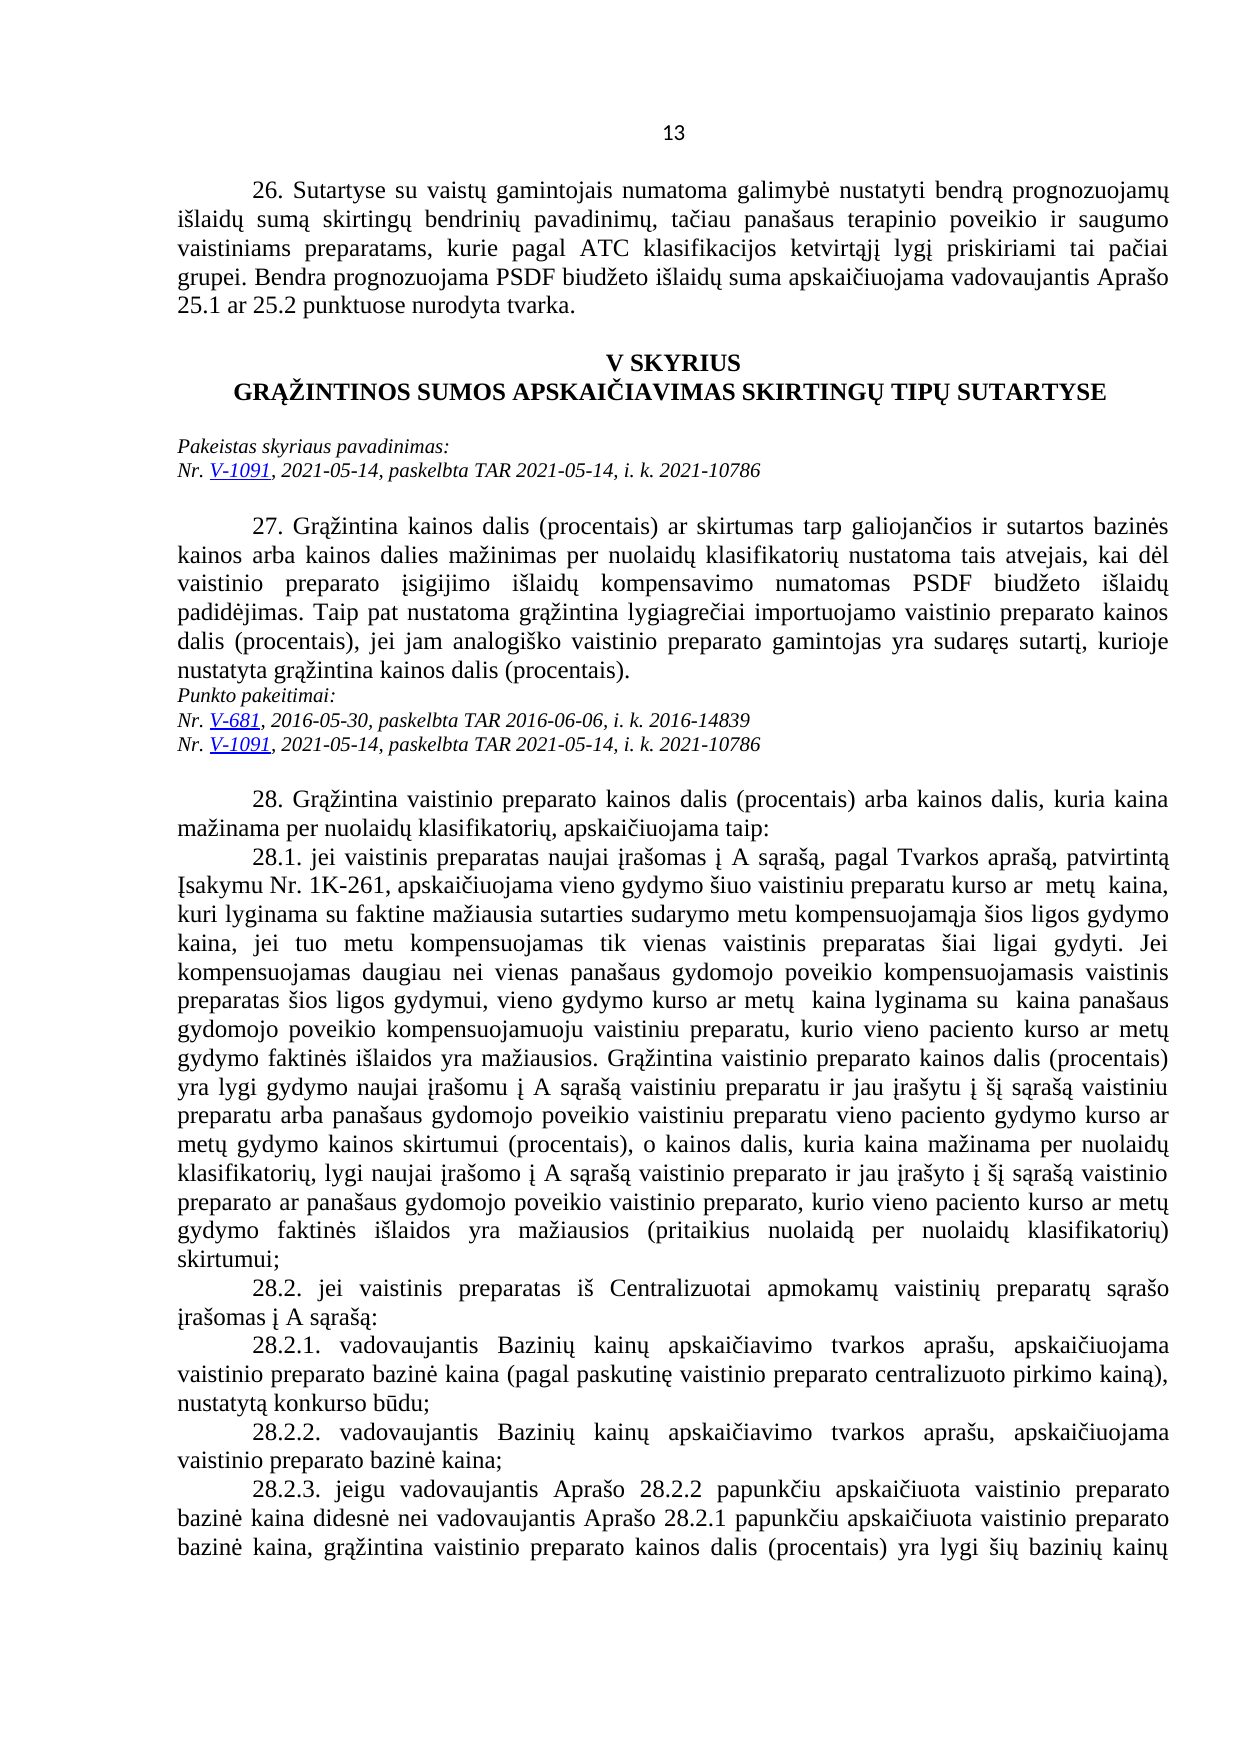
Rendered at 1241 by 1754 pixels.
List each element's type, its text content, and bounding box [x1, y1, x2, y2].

text 28.1. jei vaistinis preparatas naujai įrašomas į A sąrašą, pagal Tvarkos aprašą, patvirtintą Įsakymu Nr. 1K-261, apskaičiuojama vieno gydymo šiuo vaistiniu preparatu kurso ar metų kaina, kuri lyginama su faktine mažiausia sutarties sudarymo metu kompensuojamąja šios ligos gydymo kaina, jei tuo metu kompensuojamas tik vienas vaistinis preparatas šiai ligai gydyti. Jei kompensuojamas daugiau nei vienas panašaus gydomojo poveikio kompensuojamasis vaistinis preparatas šios ligos gydymui, vieno gydymo kurso ar metų kaina lyginama su kaina panašaus gydomojo poveikio kompensuojamuoju vaistiniu preparatu, kurio vieno paciento kurso ar metų gydymo faktinės išlaidos yra mažiausios. Grąžintina vaistinio preparato kainos dalis (procentais) yra lygi gydymo naujai įrašomu į A sąrašą vaistiniu preparatu ir jau įrašytu į šį sąrašą vaistiniu preparatu arba panašaus gydomojo poveikio vaistiniu preparatu vieno paciento gydymo kurso ar metų gydymo kainos skirtumui (procentais), o kainos dalis, kuria kaina mažinama per nuolaidų klasifikatorių, lygi naujai įrašomo į A sąrašą vaistinio preparato ir jau įrašyto į šį sąrašą vaistinio preparato ar panašaus gydomojo poveikio vaistinio preparato, kurio vieno paciento kurso ar metų gydymo faktinės išlaidos yra mažiausios (pritaikius nuolaidą per nuolaidų klasifikatorių) skirtumui; [177, 842, 1170, 1273]
text 28.2.2. vadovaujantis Bazinių kainų apskaičiavimo tvarkos aprašu, apskaičiuojama vaistinio preparato bazinė kaina; [177, 1417, 1170, 1474]
text 28.2. jei vaistinis preparatas iš Centralizuotai apmokamų vaistinių preparatų sąrašo įrašomas į A sąrašą: [177, 1273, 1170, 1331]
text Nr. V-681, 2016-05-30, paskelbta TAR 2016-06-06, i. k. 2016-14839 [177, 707, 1170, 732]
text 26. Sutartyse su vaistų gamintojais numatoma galimybė nustatyti bendrą prognozuojamų išlaidų sumą skirtingų bendrinių pavadinimų, tačiau panašaus terapinio poveikio ir saugumo vaistiniams preparatams, kurie pagal ATC klasifikacijos ketvirtąjį lygį priskiriami tai pačiai grupei. Bendra prognozuojama PSDF biudžeto išlaidų suma apskaičiuojama vadovaujantis Aprašo 25.1 ar 25.2 punktuose nurodyta tvarka. [177, 175, 1170, 319]
text 27. Grąžintina kainos dalis (procentais) ar skirtumas tarp galiojančios ir sutartos bazinės kainos arba kainos dalies mažinimas per nuolaidų klasifikatorių nustatoma tais atvejais, kai dėl vaistinio preparato įsigijimo išlaidų kompensavimo numatomas PSDF biudžeto išlaidų padidėjimas. Taip pat nustatoma grąžintina lygiagrečiai importuojamo vaistinio preparato kainos dalis (procentais), jei jam analogiško vaistinio preparato gamintojas yra sudaręs sutartį, kurioje nustatyta grąžintina kainos dalis (procentais). [177, 511, 1170, 683]
text 28. Grąžintina vaistinio preparato kainos dalis (procentais) arba kainos dalis, kuria kaina mažinama per nuolaidų klasifikatorių, apskaičiuojama taip: [177, 784, 1170, 842]
text Nr. V-1091, 2021-05-14, paskelbta TAR 2021-05-14, i. k. 2021-10786 [177, 732, 1170, 756]
text Pakeistas skyriaus pavadinimas: [177, 434, 1170, 458]
text 28.2.3. jeigu vadovaujantis Aprašo 28.2.2 papunkčiu apskaičiuota vaistinio preparato bazinė kaina didesnė nei vadovaujantis Aprašo 28.2.1 papunkčiu apskaičiuota vaistinio preparato bazinė kaina, grąžintina vaistinio preparato kainos dalis (procentais) yra lygi šių bazinių kainų [177, 1474, 1170, 1561]
text Nr. V-1091, 2021-05-14, paskelbta TAR 2021-05-14, i. k. 2021-10786 [177, 458, 1170, 482]
text GRĄŽINTINOS SUMOS APSKAIČIAVIMAS SKIRTINGŲ TIPŲ SUTARTYSE [177, 377, 1170, 405]
text 28.2.1. vadovaujantis Bazinių kainų apskaičiavimo tvarkos aprašu, apskaičiuojama vaistinio preparato bazinė kaina (pagal paskutinę vaistinio preparato centralizuoto pirkimo kainą), nustatytą konkurso būdu; [177, 1331, 1170, 1417]
text V SKYRIUS [177, 348, 1170, 377]
text Punkto pakeitimai: [177, 683, 1170, 707]
